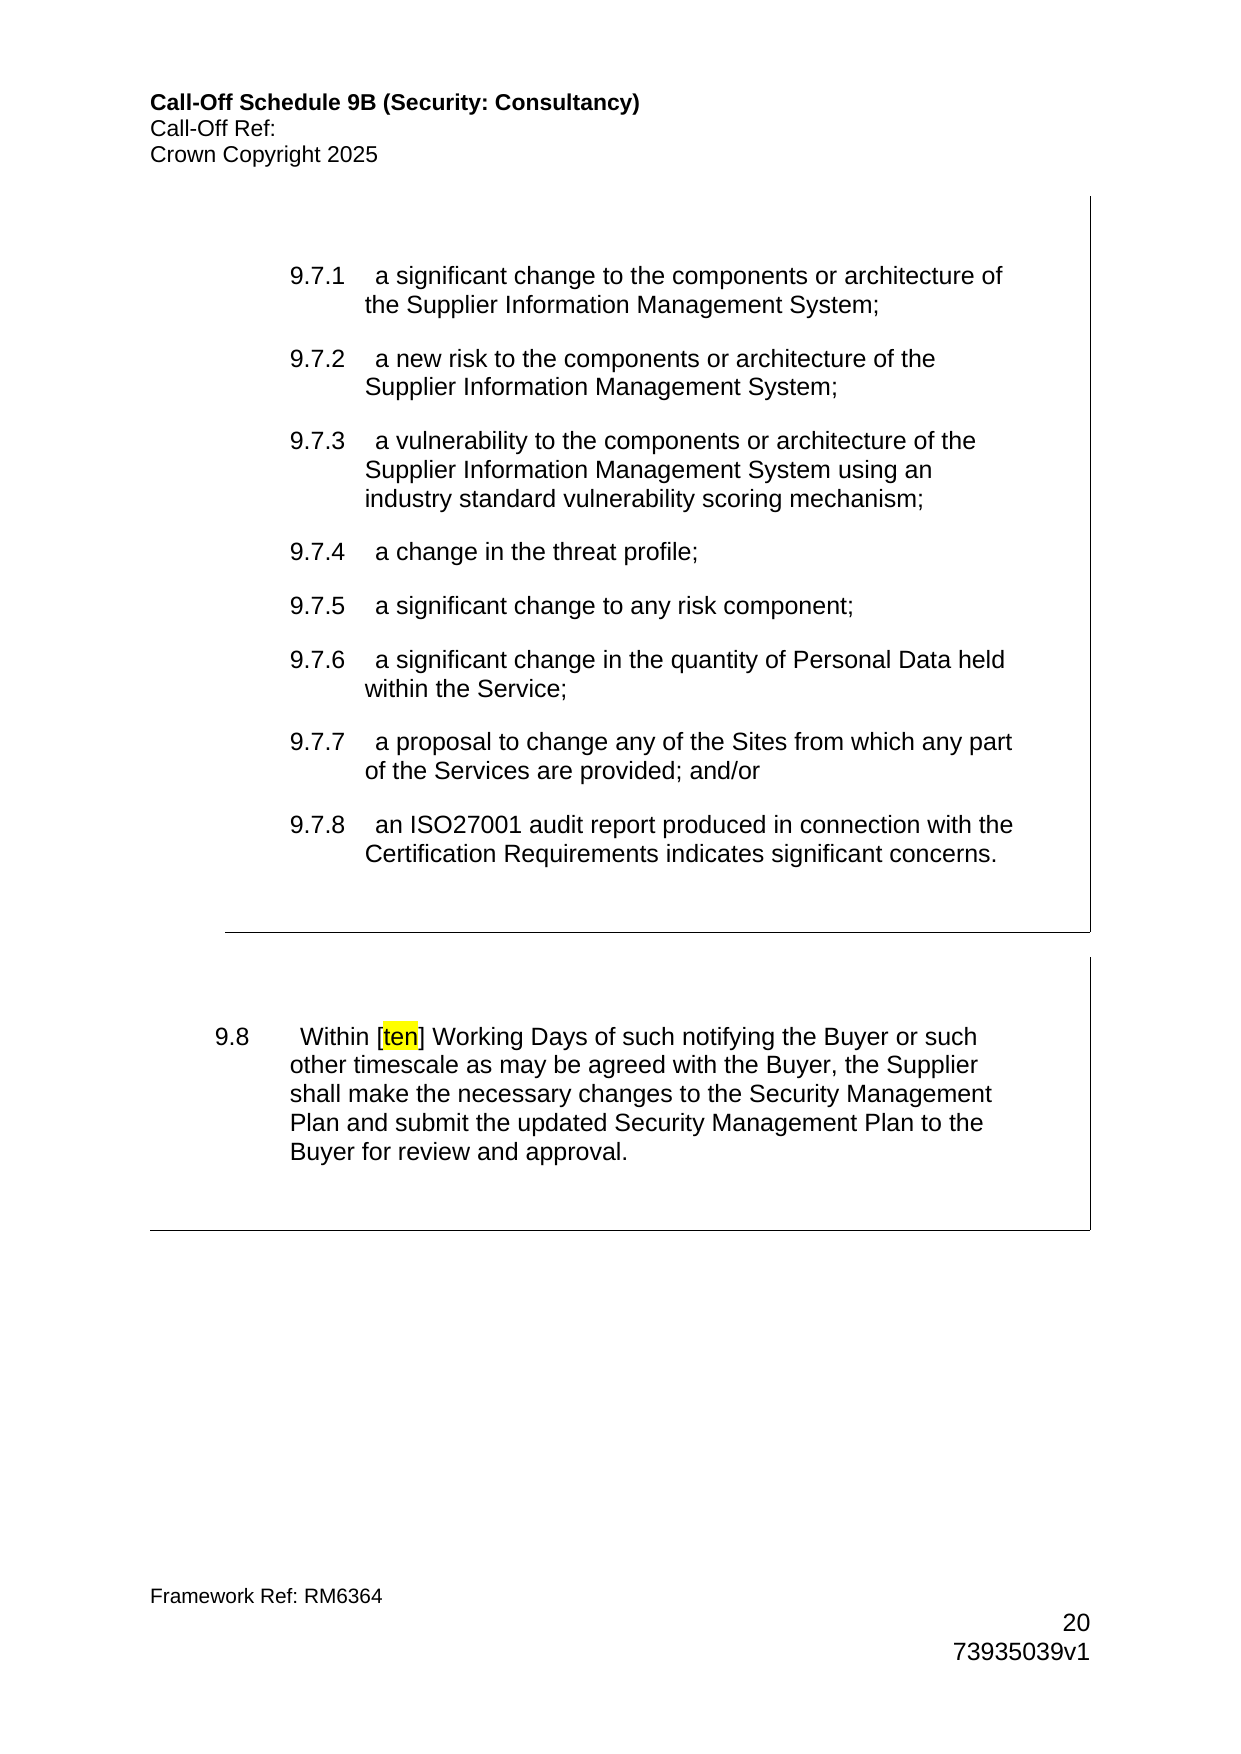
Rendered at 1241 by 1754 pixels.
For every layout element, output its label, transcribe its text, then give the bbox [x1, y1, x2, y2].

subtitle a proposal to change any of the Sites from which any part of the Services are provided; and/or [225, 663, 1090, 745]
subtitle a significant change to the components or architecture of the Supplier Information Management System; [225, 196, 1090, 279]
subtitle a vulnerability to the components or architecture of the Supplier Information Management System using an industry standard vulnerability scoring mechanism; [225, 361, 1090, 473]
subtitle an ISO27001 audit report produced in connection with the Certification Requirements indicates significant concerns. [225, 745, 1090, 932]
subtitle a significant change in the quantity of Personal Data held within the Service; [225, 580, 1090, 663]
subtitle Within [ten] Working Days of such notifying the Buyer or such other timescale as may be agreed with the Buyer, the Supplier shall make the necessary changes to the Security Management Plan and submit the updated Security Management Plan to the Buyer for review and approval. [150, 957, 1090, 1230]
subtitle a change in the threat profile; [225, 473, 1090, 526]
subtitle a new risk to the components or architecture of the Supplier Information Management System; [225, 279, 1090, 361]
subtitle a significant change to any risk component; [225, 526, 1090, 580]
